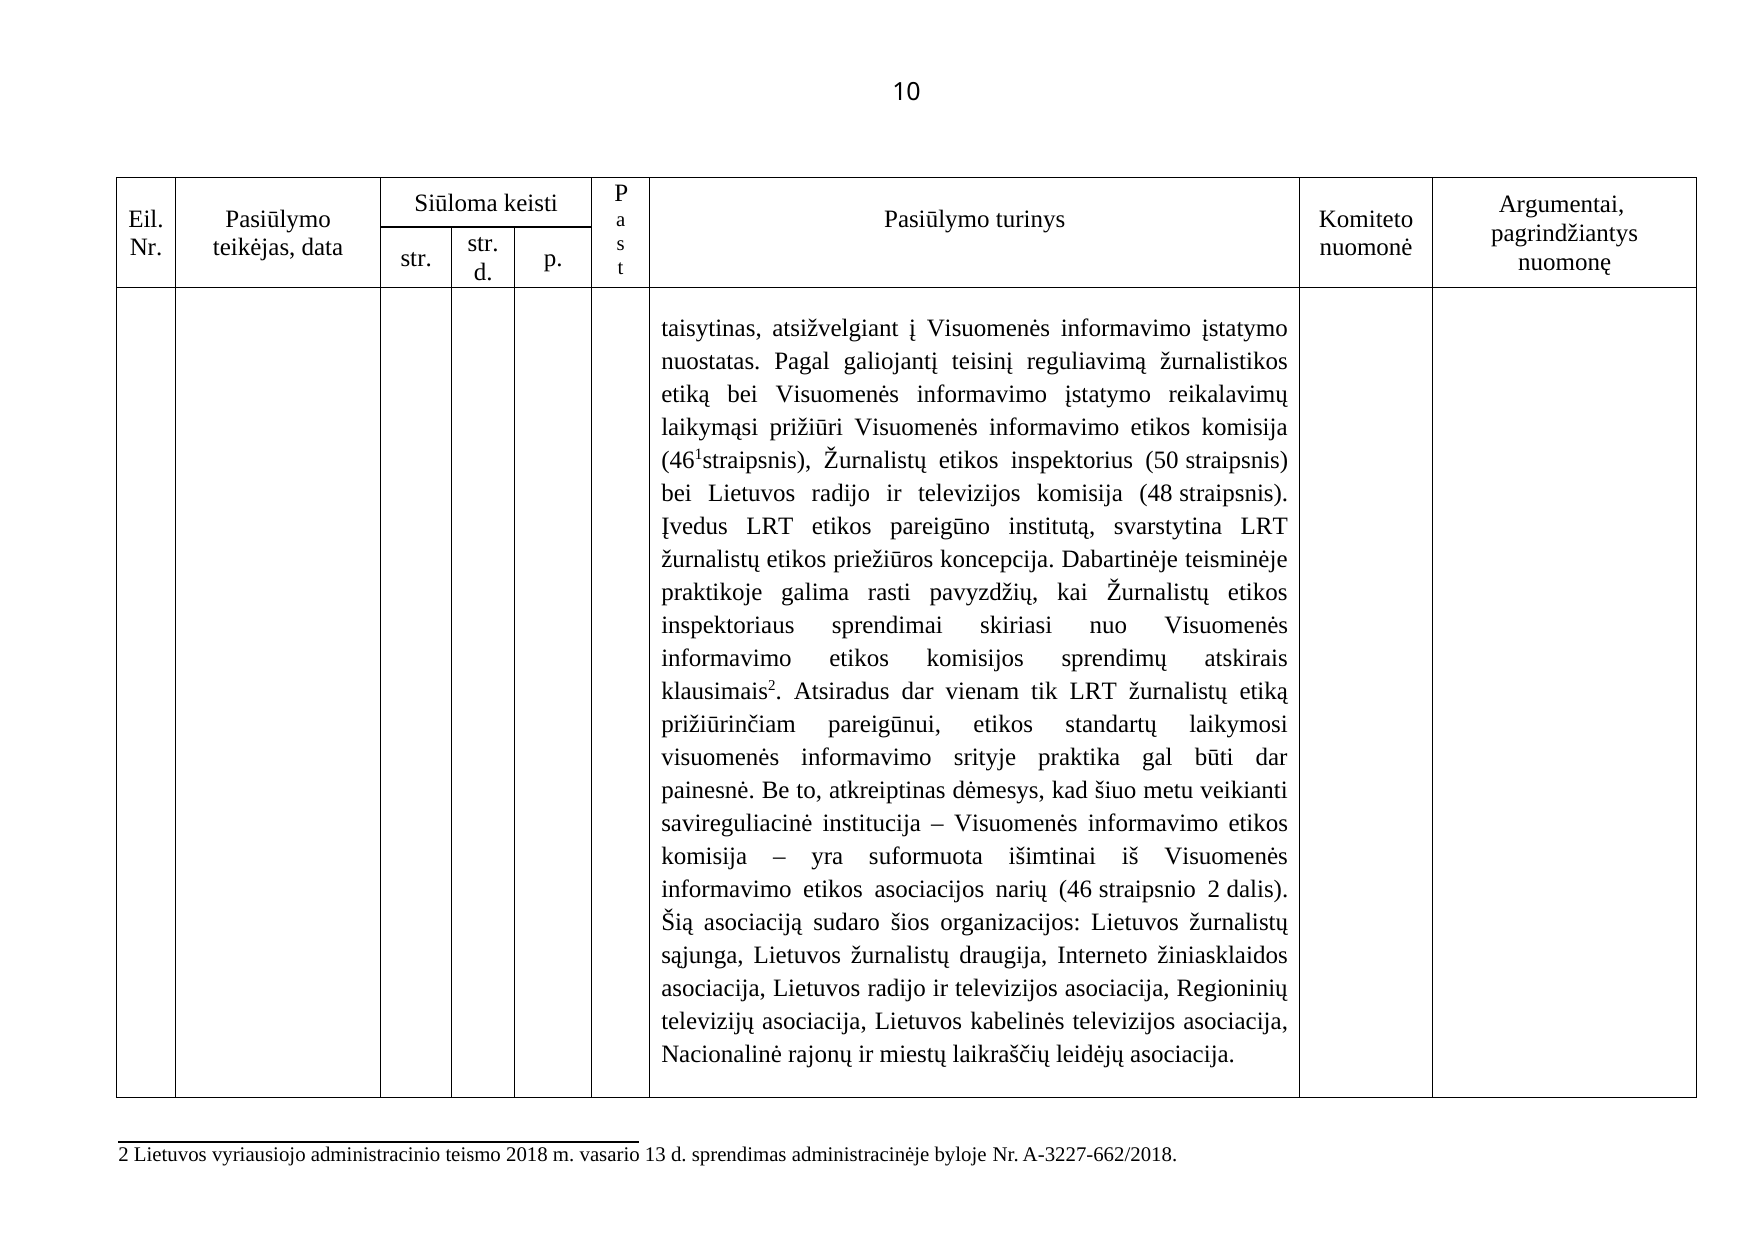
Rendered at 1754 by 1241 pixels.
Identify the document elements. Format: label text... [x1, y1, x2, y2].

table_cell [452, 288, 514, 1097]
table_cell [1300, 288, 1432, 1097]
table_cell [381, 288, 451, 1097]
table_cell str. [381, 228, 451, 287]
table_header Pasiūlymo teikėjas, data [176, 178, 380, 287]
table_cell [176, 288, 380, 1097]
table_header Argumentai, pagrindžiantys nuomonę [1433, 178, 1696, 287]
table_cell taisytinas, atsižvelgiant į Visuomenės informavimo įstatymo nuostatas. Pagal galiojantį teisinį reguliavimą žurnalistikos etiką bei Visuomenės informavimo įstatymo reikalavimų laikymąsi prižiūri Visuomenės informavimo etikos komisija (461straipsnis), Žurnalistų etikos inspektorius (50 straipsnis) bei Lietuvos radijo ir televizijos komisija (48 straipsnis). Įvedus LRT etikos pareigūno institutą, svarstytina LRT žurnalistų etikos priežiūros koncepcija. Dabartinėje teisminėje praktikoje galima rasti pavyzdžių, kai Žurnalistų etikos inspektoriaus sprendimai skiriasi nuo Visuomenės informavimo etikos komisijos sprendimų atskirais klausimais. Atsiradus dar vienam tik LRT žurnalistų etiką prižiūrinčiam pareigūnui, etikos standartų laikymosi visuomenės informavimo srityje praktika gal būti dar painesnė. Be to, atkreiptinas dėmesys, kad šiuo metu veikianti savireguliacinė institucija – Visuomenės informavimo etikos komisija – yra suformuota išimtinai iš Visuomenės informavimo etikos asociacijos narių (46 straipsnio 2 dalis). Šią asociaciją sudaro šios organizacijos: Lietuvos žurnalistų sąjunga, Lietuvos žurnalistų draugija, Interneto žiniasklaidos asociacija, Lietuvos radijo ir televizijos asociacija, Regioninių televizijų asociacija, Lietuvos kabelinės televizijos asociacija, Nacionalinė rajonų ir miestų laikraščių leidėjų asociacija. [650, 288, 1299, 1097]
table_header Eil. Nr. [117, 178, 175, 287]
table_header Komiteto nuomonė [1300, 178, 1432, 287]
table_cell [117, 288, 175, 1097]
table_cell [515, 288, 591, 1097]
table_cell p. [515, 228, 591, 287]
table_cell str. d. [452, 228, 514, 287]
table_header Siūloma keisti [381, 178, 591, 226]
table_header Pasiūlymo turinys [650, 178, 1299, 287]
table_header Pastabos [592, 178, 649, 287]
table_cell [1433, 288, 1696, 1097]
table_cell [592, 288, 649, 1097]
